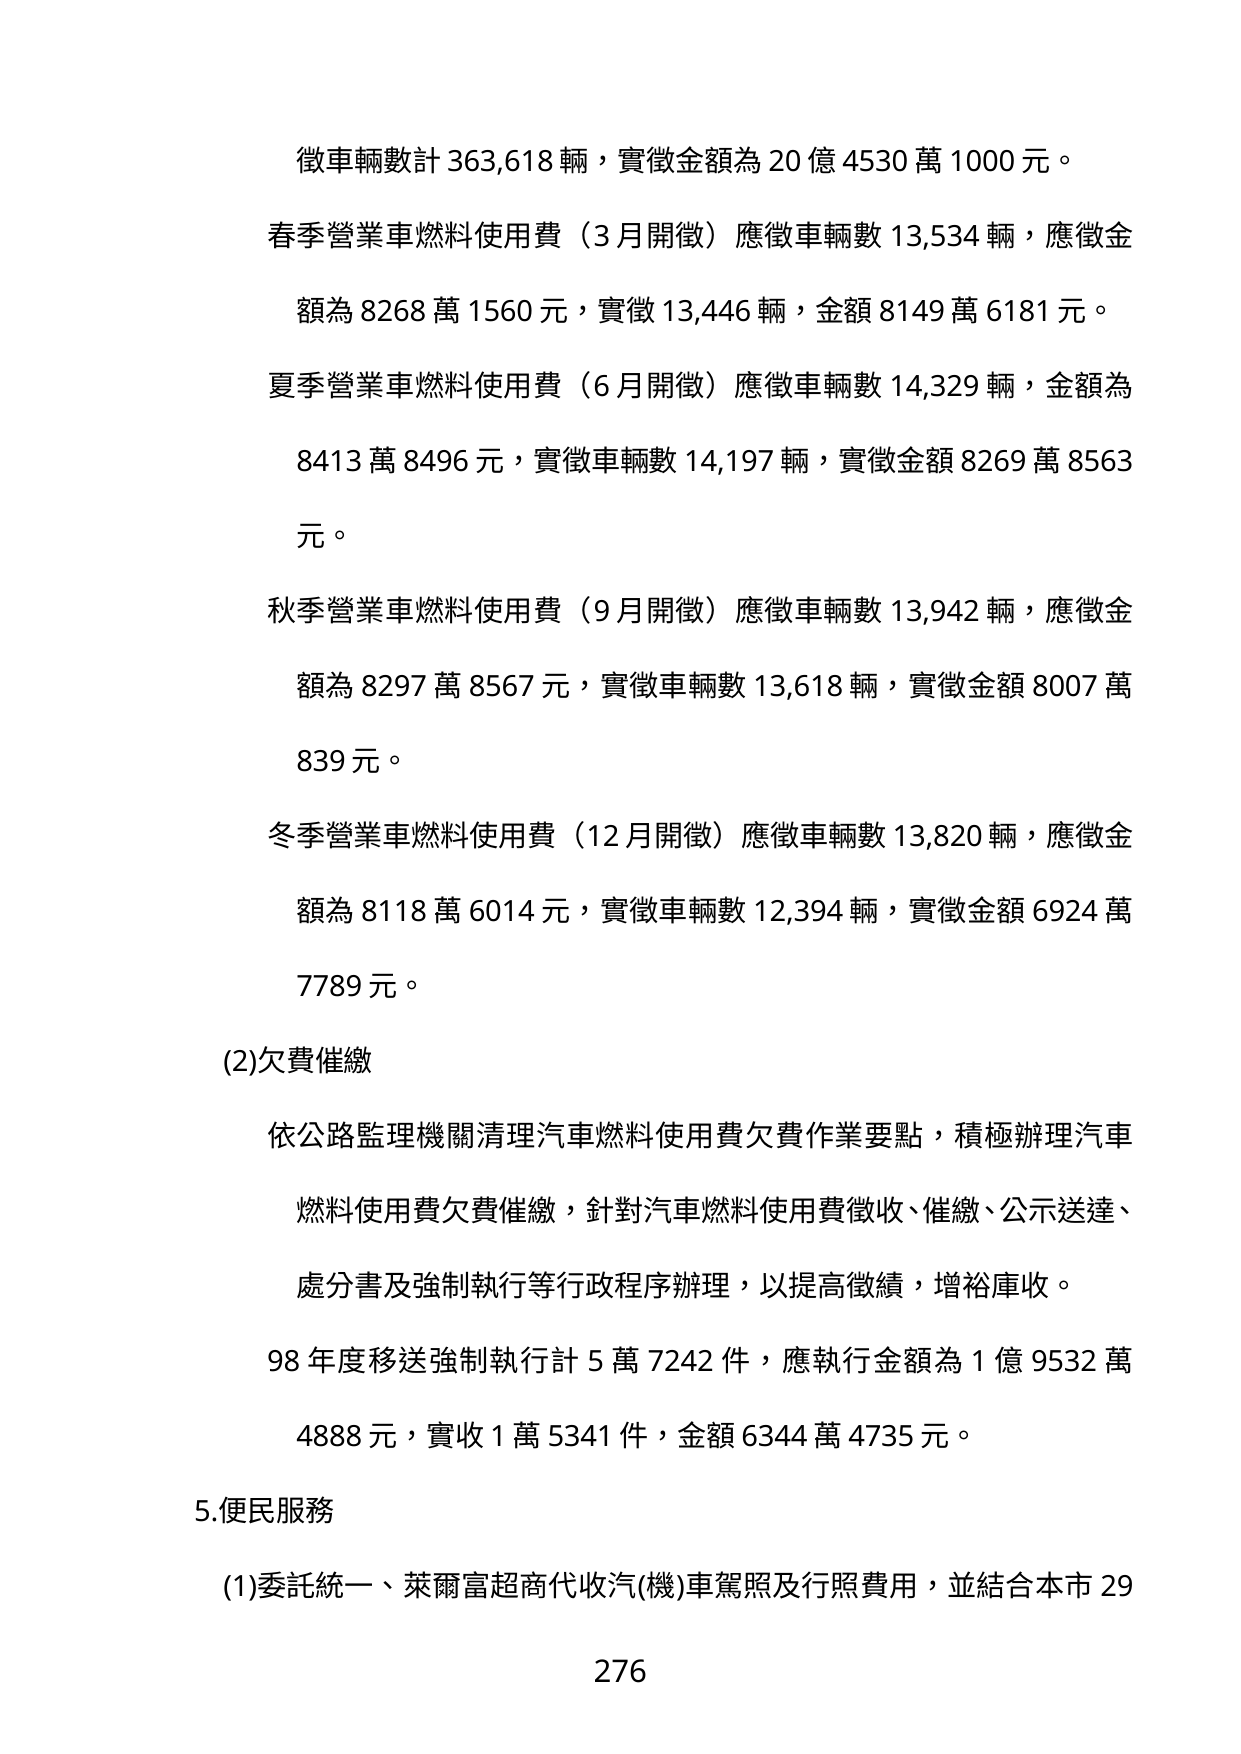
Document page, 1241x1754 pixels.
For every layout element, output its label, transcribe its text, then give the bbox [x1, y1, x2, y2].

text 徵車輛數計363,618輛，實徵金額為20億4530萬1000元。 [267, 121, 1134, 196]
text 5.便民服務 [194, 1471, 1134, 1546]
text 春季營業車燃料使用費（3月開徵）應徵車輛數13,534輛，應徵金額為8268萬1560元，實徵13,446輛，金額8149萬6181元。 [267, 196, 1134, 346]
text (2)欠費催繳 [223, 1021, 1134, 1096]
text 冬季營業車燃料使用費（12月開徵）應徵車輛數13,820輛，應徵金額為8118萬6014元，實徵車輛數12,394輛，實徵金額6924萬7789元。 [267, 796, 1134, 1021]
text 秋季營業車燃料使用費（9月開徵）應徵車輛數13,942輛，應徵金額為8297萬8567元，實徵車輛數13,618輛，實徵金額8007萬839元。 [267, 571, 1134, 796]
text 依公路監理機關清理汽車燃料使用費欠費作業要點，積極辦理汽車燃料使用費欠費催繳，針對汽車燃料使用費徵收、催繳、公示送達、處分書及強制執行等行政程序辦理，以提高徵績，增裕庫收。 [267, 1096, 1134, 1321]
text 98年度移送強制執行計5萬7242件，應執行金額為1億9532萬4888元，實收1萬5341件，金額6344萬4735元。 [267, 1321, 1134, 1471]
text 夏季營業車燃料使用費（6月開徵）應徵車輛數14,329輛，金額為8413萬8496元，實徵車輛數14,197輛，實徵金額8269萬8563元。 [267, 346, 1134, 571]
text (1)委託統一、萊爾富超商代收汽(機)車駕照及行照費用，並結合本市29 [223, 1546, 1134, 1621]
